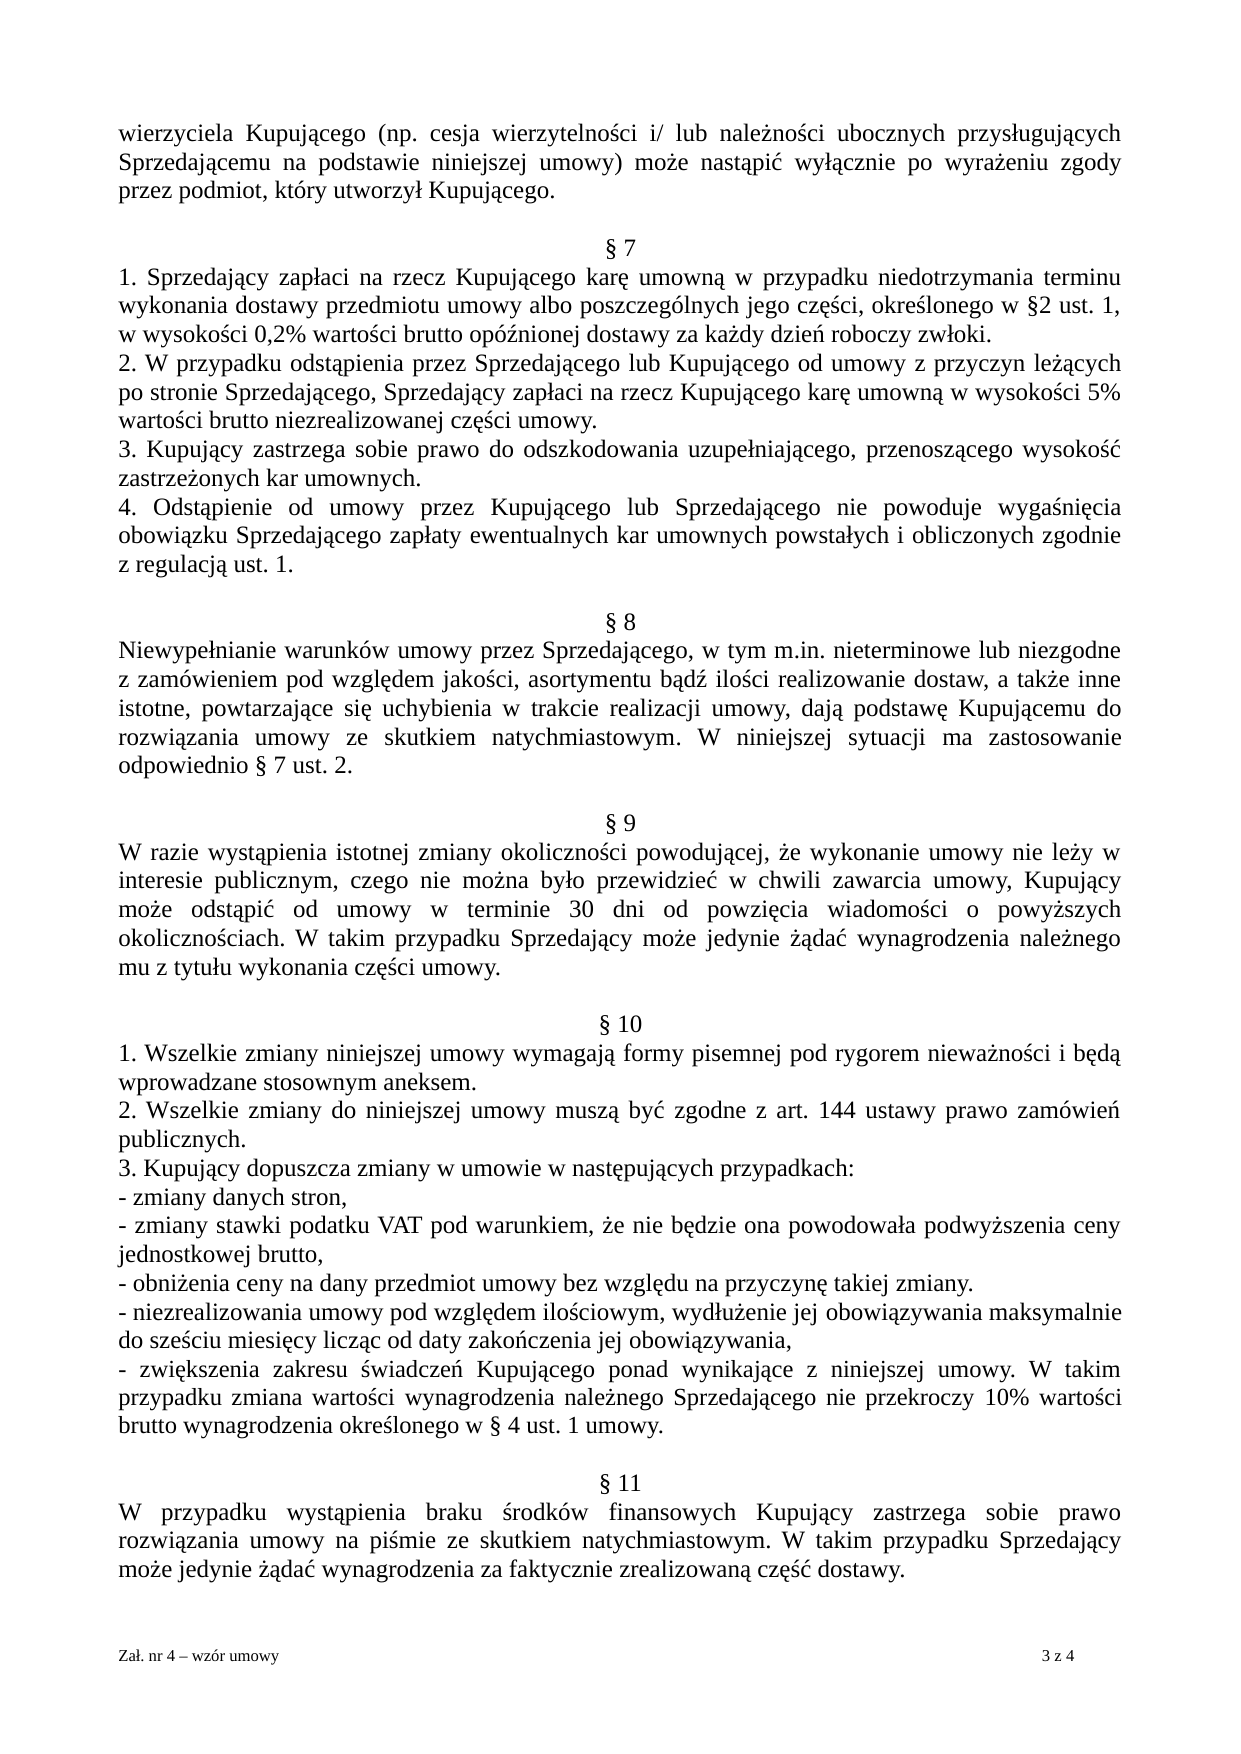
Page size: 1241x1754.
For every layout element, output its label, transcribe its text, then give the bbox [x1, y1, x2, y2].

text § 8 [118, 607, 1122, 636]
text 3. Kupujący zastrzega sobie prawo do odszkodowania uzupełniającego, przenoszącego wysokość zastrzeżonych kar umownych. [118, 434, 1122, 492]
text W przypadku wystąpienia braku środków finansowych Kupujący zastrzega sobie prawo rozwiązania umowy na piśmie ze skutkiem natychmiastowym. W takim przypadku Sprzedający może jedynie żądać wynagrodzenia za faktycznie zrealizowaną część dostawy. [118, 1497, 1122, 1583]
text W razie wystąpienia istotnej zmiany okoliczności powodującej, że wykonanie umowy nie leży w interesie publicznym, czego nie można było przewidzieć w chwili zawarcia umowy, Kupujący może odstąpić od umowy w terminie 30 dni od powzięcia wiadomości o powyższych okolicznościach. W takim przypadku Sprzedający może jedynie żądać wynagrodzenia należnego mu z tytułu wykonania części umowy. [118, 837, 1122, 981]
text - niezrealizowania umowy pod względem ilościowym, wydłużenie jej obowiązywania maksymalnie do sześciu miesięcy licząc od daty zakończenia jej obowiązywania, [118, 1297, 1122, 1354]
text 1. Wszelkie zmiany niniejszej umowy wymagają formy pisemnej pod rygorem nieważności i będą wprowadzane stosownym aneksem. [118, 1038, 1122, 1096]
text 3. Kupujący dopuszcza zmiany w umowie w następujących przypadkach: [118, 1153, 1122, 1182]
text § 9 [118, 808, 1122, 837]
text - zmiany danych stron, [118, 1182, 1122, 1211]
text 4. Odstąpienie od umowy przez Kupującego lub Sprzedającego nie powoduje wygaśnięcia obowiązku Sprzedającego zapłaty ewentualnych kar umownych powstałych i obliczonych zgodnie z regulacją ust. 1. [118, 492, 1122, 578]
text - obniżenia ceny na dany przedmiot umowy bez względu na przyczynę takiej zmiany. [118, 1268, 1122, 1297]
text 2. W przypadku odstąpienia przez Sprzedającego lub Kupującego od umowy z przyczyn leżących po stronie Sprzedającego, Sprzedający zapłaci na rzecz Kupującego karę umowną w wysokości 5% wartości brutto niezrealizowanej części umowy. [118, 348, 1122, 434]
text § 11 [118, 1468, 1122, 1497]
text wierzyciela Kupującego (np. cesja wierzytelności i/ lub należności ubocznych przysługujących Sprzedającemu na podstawie niniejszej umowy) może nastąpić wyłącznie po wyrażeniu zgody przez podmiot, który utworzył Kupującego. [118, 118, 1122, 204]
text Niewypełnianie warunków umowy przez Sprzedającego, w tym m.in. nieterminowe lub niezgodne z zamówieniem pod względem jakości, asortymentu bądź ilości realizowanie dostaw, a także inne istotne, powtarzające się uchybienia w trakcie realizacji umowy, dają podstawę Kupującemu do rozwiązania umowy ze skutkiem natychmiastowym. W niniejszej sytuacji ma zastosowanie odpowiednio § 7 ust. 2. [118, 636, 1122, 779]
text 1. Sprzedający zapłaci na rzecz Kupującego karę umowną w przypadku niedotrzymania terminu wykonania dostawy przedmiotu umowy albo poszczególnych jego części, określonego w §2 ust. 1, w wysokości 0,2% wartości brutto opóźnionej dostawy za każdy dzień roboczy zwłoki. [118, 262, 1122, 348]
text § 10 [118, 1009, 1122, 1038]
text - zwiększenia zakresu świadczeń Kupującego ponad wynikające z niniejszej umowy. W takim przypadku zmiana wartości wynagrodzenia należnego Sprzedającego nie przekroczy 10% wartości brutto wynagrodzenia określonego w § 4 ust. 1 umowy. [118, 1354, 1122, 1439]
text - zmiany stawki podatku VAT pod warunkiem, że nie będzie ona powodowała podwyższenia ceny jednostkowej brutto, [118, 1211, 1122, 1268]
text 2. Wszelkie zmiany do niniejszej umowy muszą być zgodne z art. 144 ustawy prawo zamówień publicznych. [118, 1096, 1122, 1153]
text § 7 [118, 233, 1122, 262]
